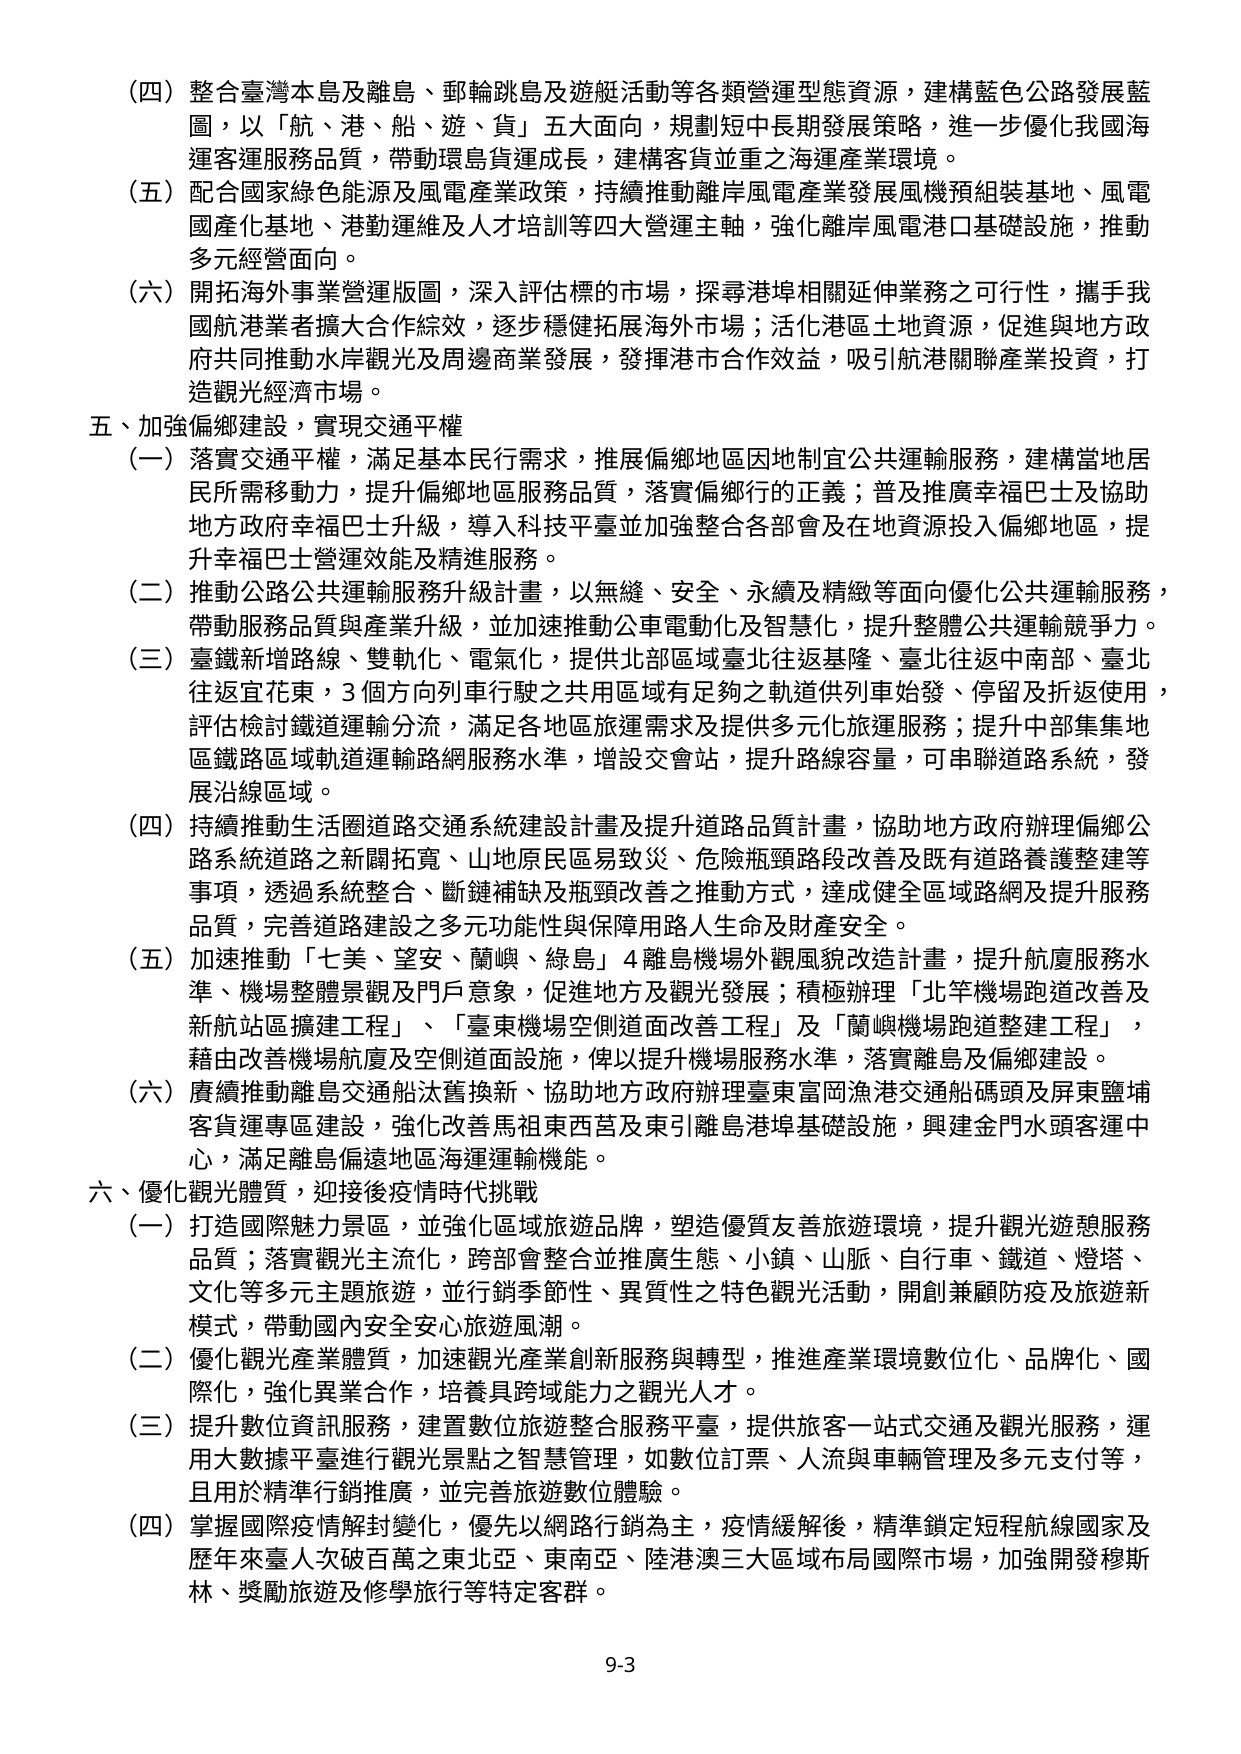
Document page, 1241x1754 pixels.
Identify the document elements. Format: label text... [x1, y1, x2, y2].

text （四）整合臺灣本島及離島、郵輪跳島及遊艇活動等各類營運型態資源，建構藍色公路發展藍圖，以「航、港、船、遊、貨」五大面向，規劃短中長期發展策略，進一步優化我國海運客運服務品質，帶動環島貨運成長，建構客貨並重之海運產業環境。 [113, 75, 1152, 175]
text （五）加速推動「七美、望安、蘭嶼、綠島」4離島機場外觀風貌改造計畫，提升航廈服務水準、機場整體景觀及門戶意象，促進地方及觀光發展；積極辦理「北竿機場跑道改善及新航站區擴建工程」、「臺東機場空側道面改善工程」及「蘭嶼機場跑道整建工程」，藉由改善機場航廈及空側道面設施，俾以提升機場服務水準，落實離島及偏鄉建設。 [113, 942, 1152, 1075]
text （六）開拓海外事業營運版圖，深入評估標的市場，探尋港埠相關延伸業務之可行性，攜手我國航港業者擴大合作綜效，逐步穩健拓展海外市場；活化港區土地資源，促進與地方政府共同推動水岸觀光及周邊商業發展，發揮港市合作效益，吸引航港關聯產業投資，打造觀光經濟市場。 [113, 275, 1152, 408]
text （一）打造國際魅力景區，並強化區域旅遊品牌，塑造優質友善旅遊環境，提升觀光遊憩服務品質；落實觀光主流化，跨部會整合並推廣生態、小鎮、山脈、自行車、鐵道、燈塔、文化等多元主題旅遊，並行銷季節性、異質性之特色觀光活動，開創兼顧防疫及旅遊新模式，帶動國內安全安心旅遊風潮。 [113, 1208, 1152, 1342]
text 六、優化觀光體質，迎接後疫情時代挑戰 [88, 1175, 1152, 1208]
text （四）掌握國際疫情解封變化，優先以網路行銷為主，疫情緩解後，精準鎖定短程航線國家及歷年來臺人次破百萬之東北亞、東南亞、陸港澳三大區域布局國際市場，加強開發穆斯林、獎勵旅遊及修學旅行等特定客群。 [113, 1508, 1152, 1608]
text （二）優化觀光產業體質，加速觀光產業創新服務與轉型，推進產業環境數位化、品牌化、國際化，強化異業合作，培養具跨域能力之觀光人才。 [113, 1342, 1152, 1408]
text （一）落實交通平權，滿足基本民行需求，推展偏鄉地區因地制宜公共運輸服務，建構當地居民所需移動力，提升偏鄉地區服務品質，落實偏鄉行的正義；普及推廣幸福巴士及協助地方政府幸福巴士升級，導入科技平臺並加強整合各部會及在地資源投入偏鄉地區，提升幸福巴士營運效能及精進服務。 [113, 442, 1152, 575]
text 五、加強偏鄉建設，實現交通平權 [88, 408, 1152, 442]
text （二）推動公路公共運輸服務升級計畫，以無縫、安全、永續及精緻等面向優化公共運輸服務，帶動服務品質與產業升級，並加速推動公車電動化及智慧化，提升整體公共運輸競爭力。 [113, 575, 1152, 642]
text （三）提升數位資訊服務，建置數位旅遊整合服務平臺，提供旅客一站式交通及觀光服務，運用大數據平臺進行觀光景點之智慧管理，如數位訂票、人流與車輛管理及多元支付等，且用於精準行銷推廣，並完善旅遊數位體驗。 [113, 1408, 1152, 1508]
text （三）臺鐵新增路線、雙軌化、電氣化，提供北部區域臺北往返基隆、臺北往返中南部、臺北往返宜花東，3個方向列車行駛之共用區域有足夠之軌道供列車始發、停留及折返使用，評估檢討鐵道運輸分流，滿足各地區旅運需求及提供多元化旅運服務；提升中部集集地區鐵路區域軌道運輸路網服務水準，增設交會站，提升路線容量，可串聯道路系統，發展沿線區域。 [113, 642, 1152, 808]
text （六）賡續推動離島交通船汰舊換新、協助地方政府辦理臺東富岡漁港交通船碼頭及屏東鹽埔客貨運專區建設，強化改善馬祖東西莒及東引離島港埠基礎設施，興建金門水頭客運中心，滿足離島偏遠地區海運運輸機能。 [113, 1075, 1152, 1175]
text （五）配合國家綠色能源及風電產業政策，持續推動離岸風電產業發展風機預組裝基地、風電國產化基地、港勤運維及人才培訓等四大營運主軸，強化離岸風電港口基礎設施，推動多元經營面向。 [113, 175, 1152, 275]
text （四）持續推動生活圈道路交通系統建設計畫及提升道路品質計畫，協助地方政府辦理偏鄉公路系統道路之新闢拓寬、山地原民區易致災、危險瓶頸路段改善及既有道路養護整建等事項，透過系統整合、斷鏈補缺及瓶頸改善之推動方式，達成健全區域路網及提升服務品質，完善道路建設之多元功能性與保障用路人生命及財產安全。 [113, 808, 1152, 942]
